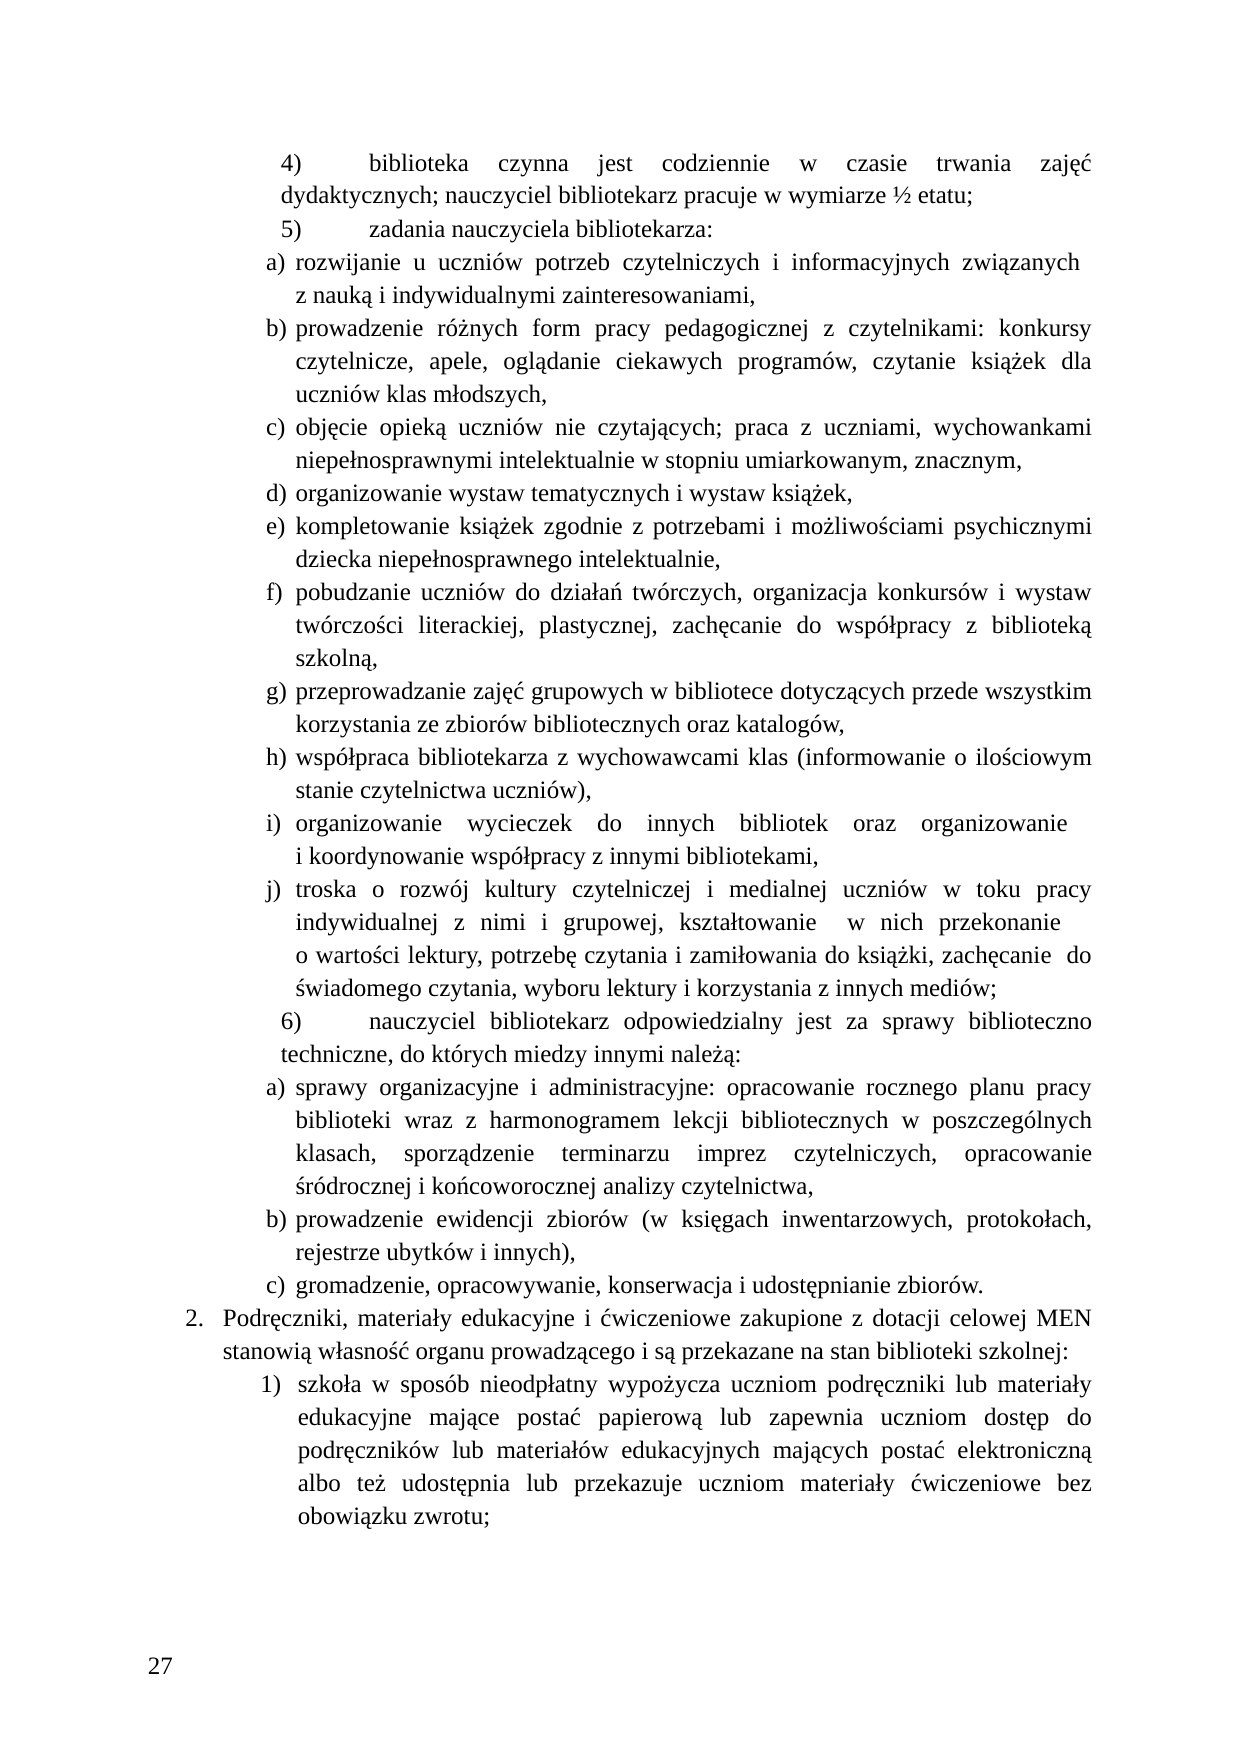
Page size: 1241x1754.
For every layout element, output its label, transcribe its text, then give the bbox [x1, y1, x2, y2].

list nauczyciel bibliotekarz odpowiedzialny jest za sprawy biblioteczno techniczne, do których miedzy innymi należą: [281, 1006, 1093, 1068]
list rozwijanie u uczniów potrzeb czytelniczych i informacyjnych związanych z nauką i indywidualnymi zainteresowaniami, [266, 247, 1093, 308]
list zadania nauczyciela bibliotekarza: [281, 214, 1093, 242]
list szkoła w sposób nieodpłatny wypożycza uczniom podręczniki lub materiały edukacyjne mające postać papierową lub zapewnia uczniom dostęp do podręczników lub materiałów edukacyjnych mających postać elektroniczną albo też udostępnia lub przekazuje uczniom materiały ćwiczeniowe bez obowiązku zwrotu; [260, 1369, 1093, 1530]
list sprawy organizacyjne i administracyjne: opracowanie rocznego planu pracy biblioteki wraz z harmonogramem lekcji bibliotecznych w poszczególnych klasach, sporządzenie terminarzu imprez czytelniczych, opracowanie śródrocznej i końcoworocznej analizy czytelnictwa, [266, 1072, 1093, 1200]
list troska o rozwój kultury czytelniczej i medialnej uczniów w toku pracy indywidualnej z nimi i grupowej, kształtowanie w nich przekonanie o wartości lektury, potrzebę czytania i zamiłowania do książki, zachęcanie do świadomego czytania, wyboru lektury i korzystania z innych mediów; [266, 874, 1093, 1002]
list organizowanie wystaw tematycznych i wystaw książek, [266, 478, 1093, 507]
list prowadzenie ewidencji zbiorów (w księgach inwentarzowych, protokołach, rejestrze ubytków i innych), [266, 1204, 1093, 1266]
list Podręczniki, materiały edukacyjne i ćwiczeniowe zakupione z dotacji celowej MEN stanowią własność organu prowadzącego i są przekazane na stan biblioteki szkolnej: [185, 1303, 1093, 1365]
list pobudzanie uczniów do działań twórczych, organizacja konkursów i wystaw twórczości literackiej, plastycznej, zachęcanie do współpracy z biblioteką szkolną, [266, 577, 1093, 672]
list współpraca bibliotekarza z wychowawcami klas (informowanie o ilościowym stanie czytelnictwa uczniów), [266, 742, 1093, 804]
list objęcie opieką uczniów nie czytających; praca z uczniami, wychowankami niepełnosprawnymi intelektualnie w stopniu umiarkowanym, znacznym, [266, 412, 1093, 473]
list prowadzenie różnych form pracy pedagogicznej z czytelnikami: konkursy czytelnicze, apele, oglądanie ciekawych programów, czytanie książek dla uczniów klas młodszych, [266, 313, 1093, 407]
list biblioteka czynna jest codziennie w czasie trwania zajęć dydaktycznych; nauczyciel bibliotekarz pracuje w wymiarze ½ etatu; [281, 148, 1093, 209]
list gromadzenie, opracowywanie, konserwacja i udostępnianie zbiorów. [266, 1270, 1093, 1299]
list przeprowadzanie zajęć grupowych w bibliotece dotyczących przede wszystkim korzystania ze zbiorów bibliotecznych oraz katalogów, [266, 676, 1093, 738]
list kompletowanie książek zgodnie z potrzebami i możliwościami psychicznymi dziecka niepełnosprawnego intelektualnie, [266, 511, 1093, 573]
list organizowanie wycieczek do innych bibliotek oraz organizowanie i koordynowanie współpracy z innymi bibliotekami, [266, 808, 1093, 870]
